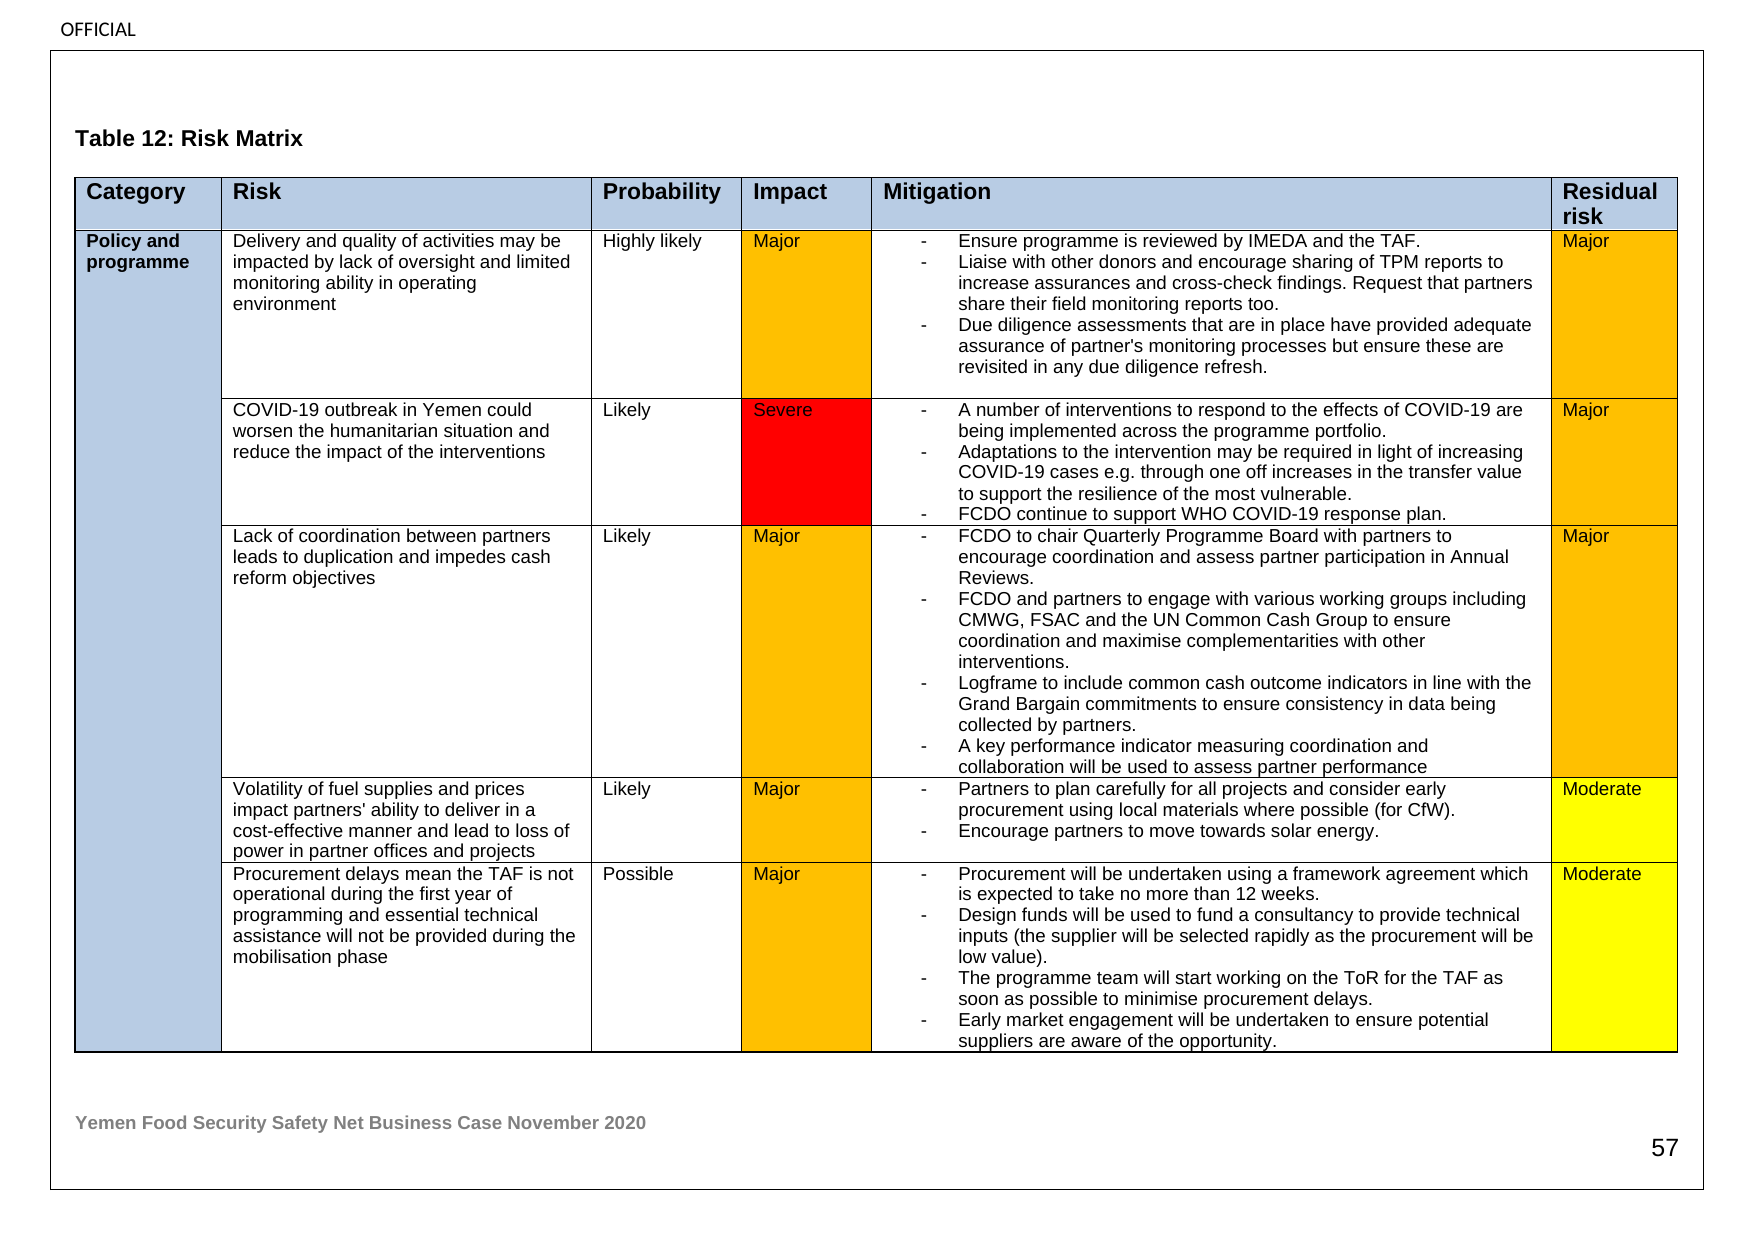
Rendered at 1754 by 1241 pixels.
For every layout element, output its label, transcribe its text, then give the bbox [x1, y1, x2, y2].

table_cell Volatility of fuel supplies and prices impact partners' ability to deliver in a cost-effective manner and lead to loss of power in partner offices and projects [222, 778, 591, 862]
table_cell Severe [742, 399, 871, 525]
table_cell Major [742, 231, 871, 398]
table_cell Moderate [1552, 778, 1677, 862]
table_cell COVID-19 outbreak in Yemen could worsen the humanitarian situation and reduce the impact of the interventions [222, 399, 591, 525]
table_cell Moderate [1552, 863, 1677, 1051]
table_cell Major [742, 863, 871, 1051]
table_cell A number of interventions to respond to the effects of COVID-19 are being implemented across the programme portfolio. Adaptations to the intervention may be required in light of increasing COVID-19 cases e.g. through one off increases in the transfer value to support the resilience of the most vulnerable. FCDO continue to support WHO COVID-19 response plan. [872, 399, 1551, 525]
table_cell Ensure programme is reviewed by IMEDA and the TAF. Liaise with other donors and encourage sharing of TPM reports to increase assurances and cross-check findings. Request that partners share their field monitoring reports too. Due diligence assessments that are in place have provided adequate assurance of partner's monitoring processes but ensure these are revisited in any due diligence refresh. [872, 231, 1551, 398]
table_cell Major [1552, 399, 1677, 525]
table_cell Major [742, 526, 871, 777]
table_cell Delivery and quality of activities may be impacted by lack of oversight and limited monitoring ability in operating environment [222, 231, 591, 398]
table_header Impact [742, 178, 871, 229]
table_cell FCDO to chair Quarterly Programme Board with partners to encourage coordination and assess partner participation in Annual Reviews. FCDO and partners to engage with various working groups including CMWG, FSAC and the UN Common Cash Group to ensure coordination and maximise complementarities with other interventions. Logframe to include common cash outcome indicators in line with the Grand Bargain commitments to ensure consistency in data being collected by partners. A key performance indicator measuring coordination and collaboration will be used to assess partner performance [872, 526, 1551, 777]
table_cell Partners to plan carefully for all projects and consider early procurement using local materials where possible (for CfW). Encourage partners to move towards solar energy. [872, 778, 1551, 862]
table_cell Likely [592, 399, 741, 525]
table_header Residual risk [1552, 178, 1677, 229]
table_cell Major [742, 778, 871, 862]
table_header Mitigation [872, 178, 1551, 229]
table_header Probability [592, 178, 741, 229]
table_header Risk [222, 178, 591, 229]
table_cell Major [1552, 526, 1677, 777]
table_cell Likely [592, 778, 741, 862]
table_cell Policy and programme [76, 231, 221, 1051]
table_cell Procurement delays mean the TAF is not operational during the first year of programming and essential technical assistance will not be provided during the mobilisation phase [222, 863, 591, 1051]
table_cell Possible [592, 863, 741, 1051]
table_cell Procurement will be undertaken using a framework agreement which is expected to take no more than 12 weeks. Design funds will be used to fund a consultancy to provide technical inputs (the supplier will be selected rapidly as the procurement will be low value). The programme team will start working on the ToR for the TAF as soon as possible to minimise procurement delays. Early market engagement will be undertaken to ensure potential suppliers are aware of the opportunity. [872, 863, 1551, 1051]
table_header Category [76, 178, 221, 229]
table_cell Lack of coordination between partners leads to duplication and impedes cash reform objectives [222, 526, 591, 777]
text Table 12: Risk Matrix [75, 126, 1679, 152]
table_cell Major [1552, 231, 1677, 398]
table_cell Likely [592, 526, 741, 777]
table_cell Highly likely [592, 231, 741, 398]
